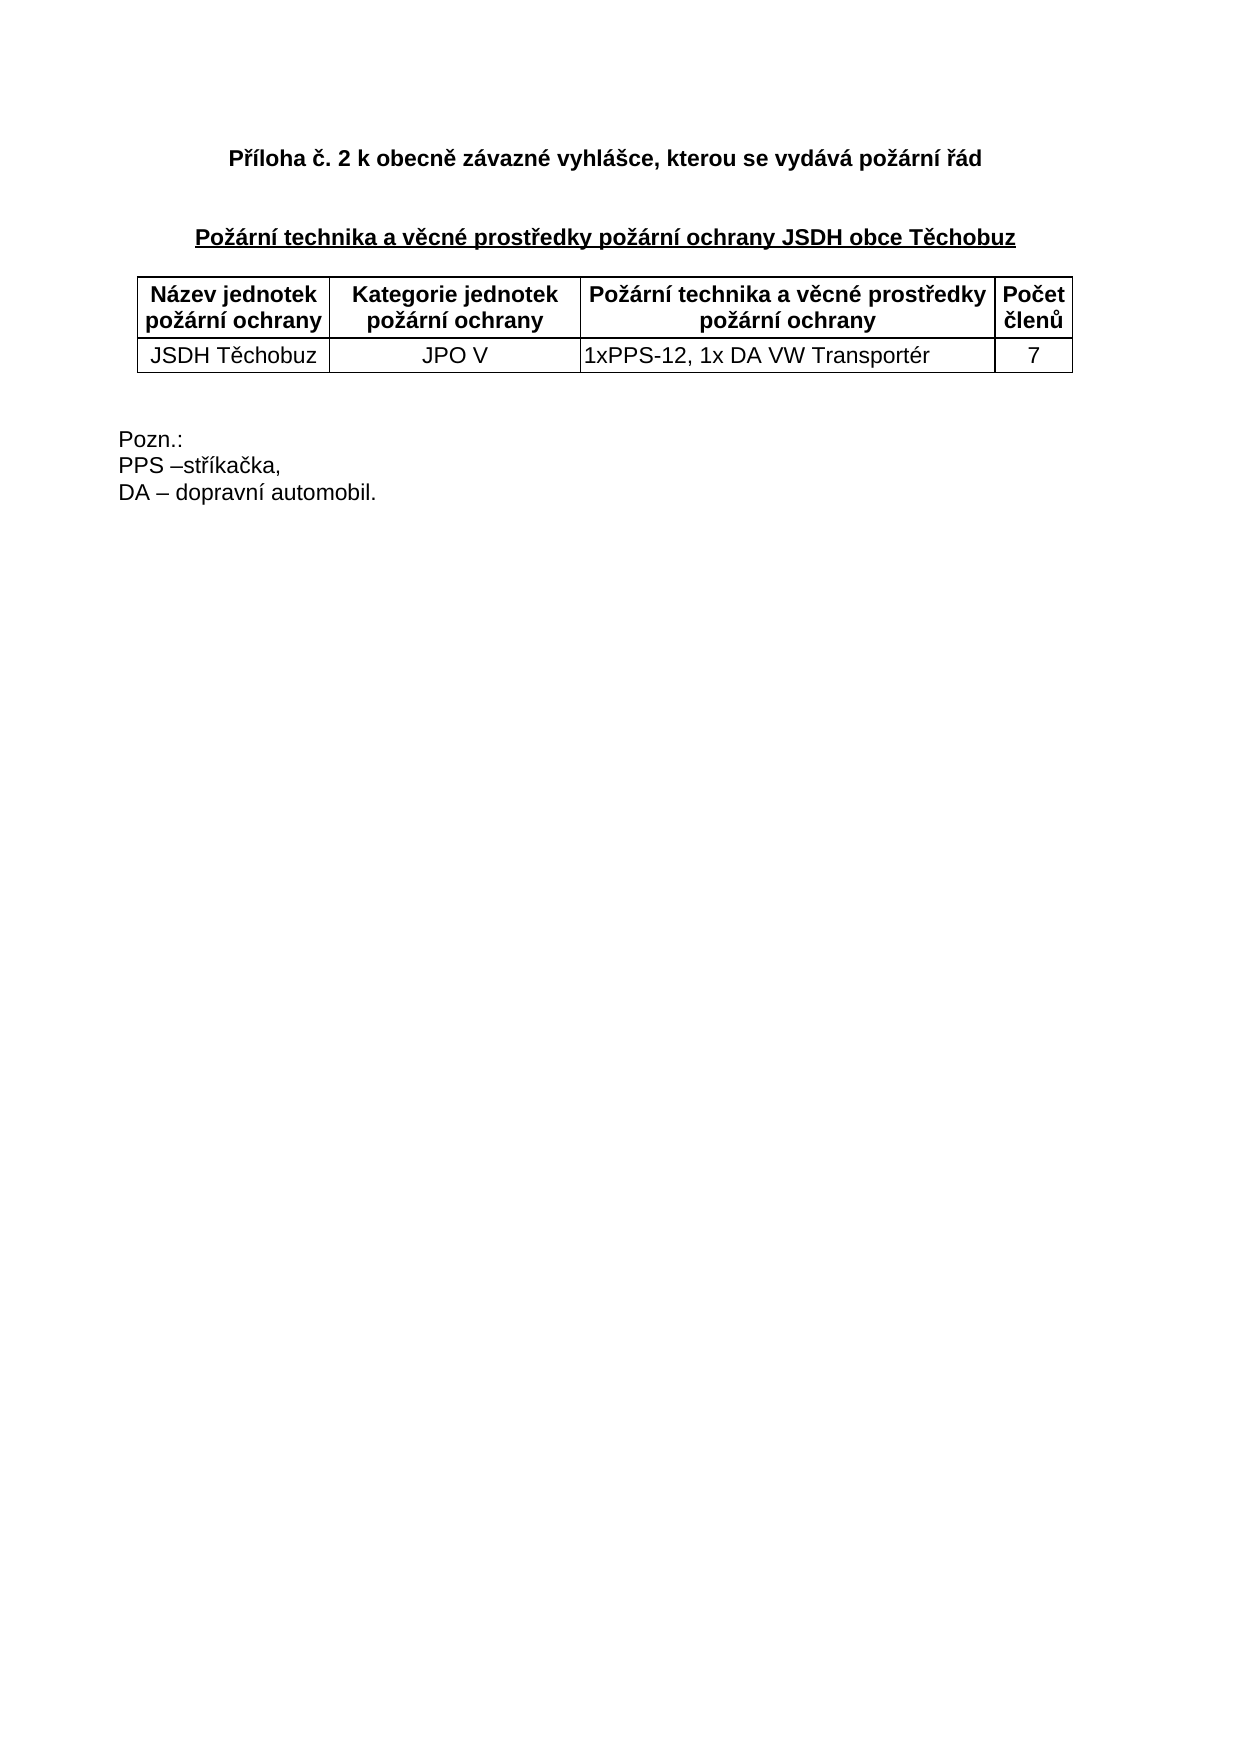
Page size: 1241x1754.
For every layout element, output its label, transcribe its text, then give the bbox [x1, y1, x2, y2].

table_cell JSDH Těchobuz [138, 339, 329, 371]
text Příloha č. 2 k obecně závazné vyhlášce, kterou se vydává požární řád [118, 144, 1092, 171]
table_cell 1xPPS-12, 1x DA VW Transportér [581, 339, 994, 371]
text Pozn.: [118, 426, 1092, 452]
text Požární technika a věcné prostředky požární ochrany JSDH obce Těchobuz [118, 223, 1092, 250]
table_header Název jednotek požární ochrany [138, 278, 329, 337]
text DA – dopravní automobil. [118, 478, 1092, 505]
table_header Počet členů [996, 278, 1072, 337]
table_cell 7 [996, 339, 1072, 371]
text PPS –stříkačka, [118, 452, 1092, 478]
table_header Kategorie jednotek požární ochrany [330, 278, 580, 337]
table_header Požární technika a věcné prostředky požární ochrany [581, 278, 994, 337]
table_cell JPO V [330, 339, 580, 371]
